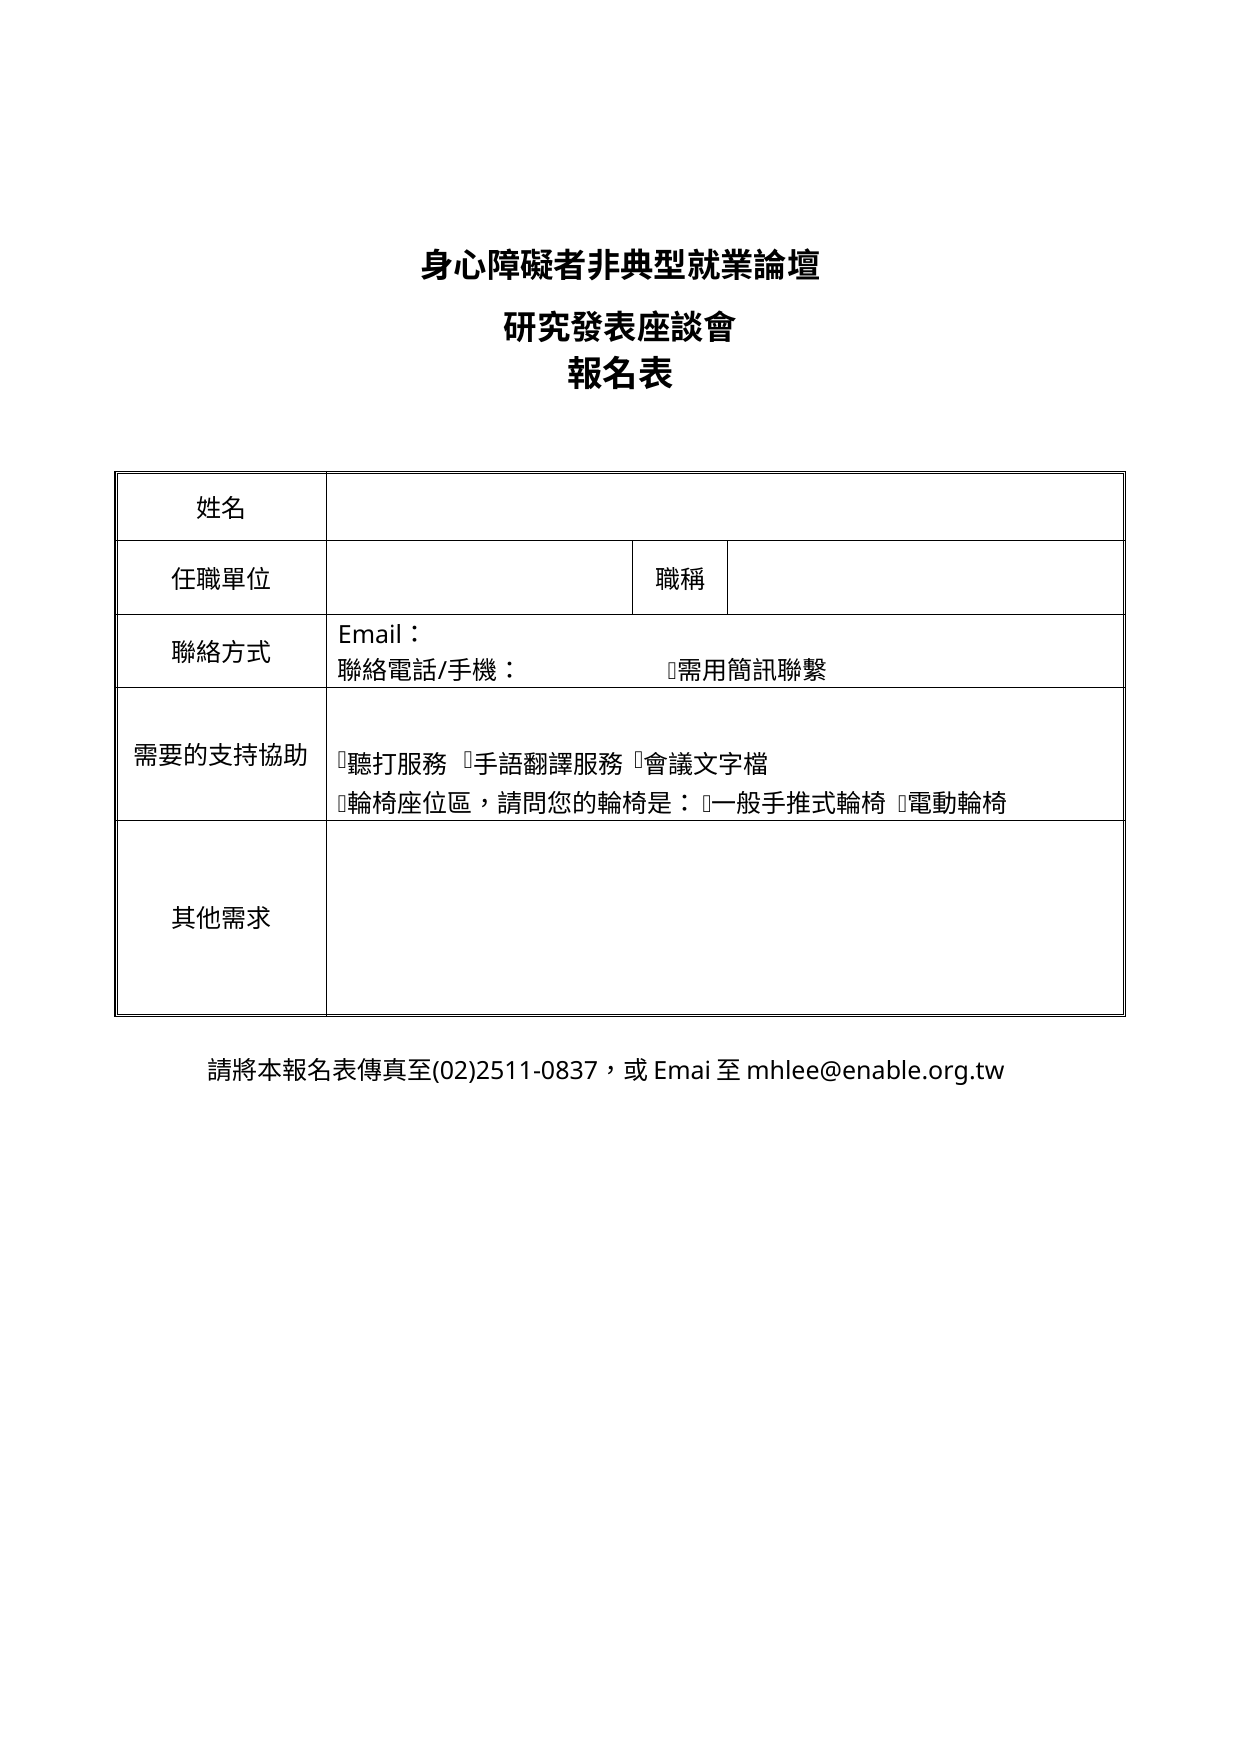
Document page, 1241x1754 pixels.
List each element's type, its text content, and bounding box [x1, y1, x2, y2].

table_cell 職稱 [633, 541, 727, 613]
table_cell 聯絡方式 [118, 615, 326, 687]
table_cell [728, 541, 1123, 613]
table_header 姓名 [118, 474, 326, 540]
table_cell [327, 541, 632, 613]
text 研究發表座談會 [187, 283, 1053, 346]
text 報名表 [187, 346, 1053, 397]
text 身心障礙者非典型就業論壇 [187, 221, 1053, 283]
table_cell [327, 821, 1123, 1013]
table_cell 任職單位 [118, 541, 326, 613]
table_cell 其他需求 [118, 821, 326, 1013]
table_cell 聽打服務 手語翻譯服務 會議文字檔 輪椅座位區，請問您的輪椅是： 一般手推式輪椅 電動輪椅 [327, 688, 1123, 819]
table_header [327, 474, 1123, 540]
table_cell 需要的支持協助 [118, 688, 326, 819]
table_cell Email： 聯絡電話/手機： 需用簡訊聯繫 [327, 615, 1123, 687]
text 請將本報名表傳真至(02)2511-0837，或Emai至mhlee@enable.org.tw [187, 1051, 1053, 1087]
